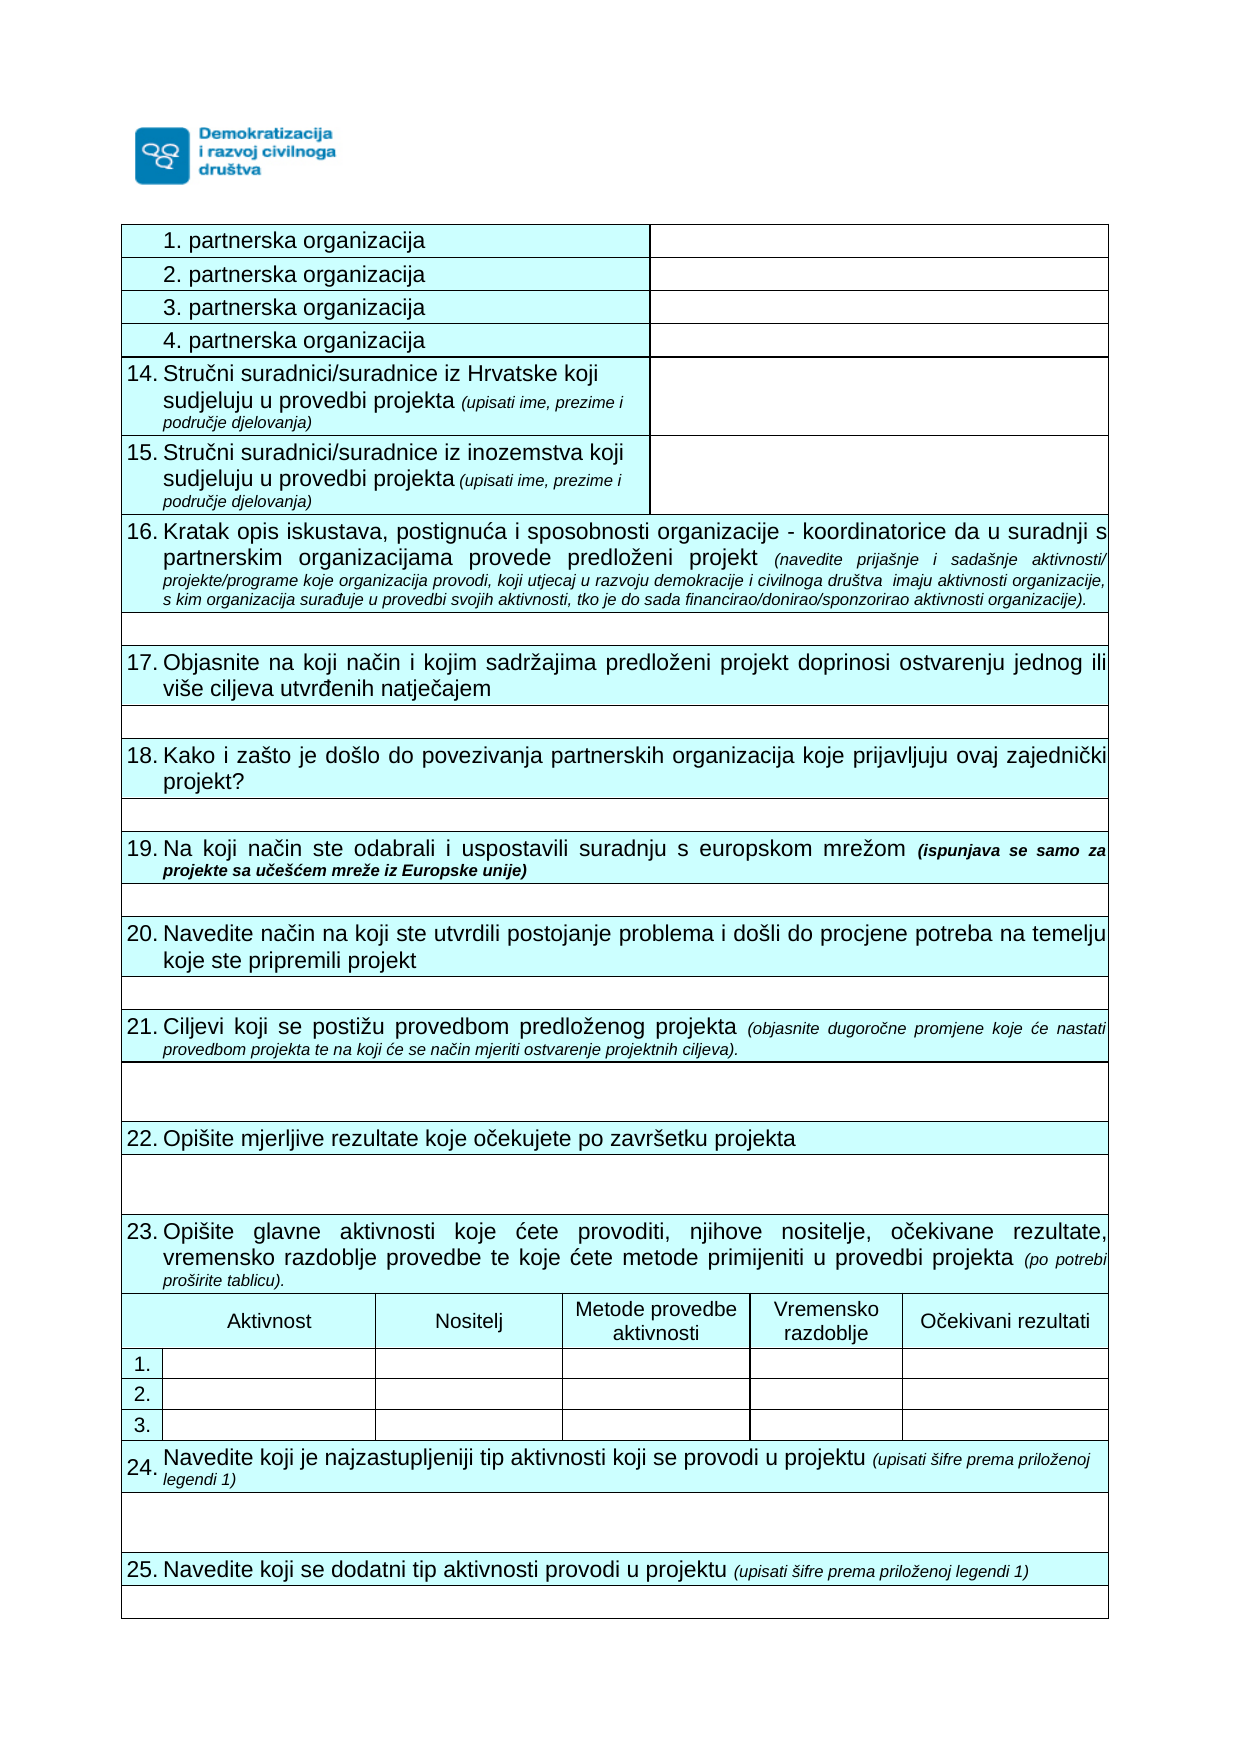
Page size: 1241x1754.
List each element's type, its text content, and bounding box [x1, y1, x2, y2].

table_cell Navedite koji se dodatni tip aktivnosti provodi u projektu (upisati šifre prema priloženoj legendi 1) [163, 1553, 1108, 1585]
table_cell [122, 324, 163, 356]
table_cell Očekivani rezultati [903, 1294, 1108, 1347]
table_cell Stručni suradnici/suradnice iz inozemstva koji sudjeluju u provedbi projekta (upisati ime, prezime i područje djelovanja) [163, 436, 649, 514]
table_cell [122, 884, 1108, 916]
table_cell 19. [122, 832, 163, 883]
table_cell 1. partnerska organizacija [163, 225, 649, 257]
table_cell 2. partnerska organizacija [163, 258, 649, 290]
table_cell [563, 1410, 749, 1440]
table_cell Nositelj [376, 1294, 562, 1347]
table_cell Aktivnost [163, 1294, 375, 1347]
table_cell [122, 225, 163, 257]
table_cell [903, 1379, 1108, 1409]
table_cell [751, 1410, 902, 1440]
table_cell [163, 1349, 375, 1378]
table_cell Objasnite na koji način i kojim sadržajima predloženi projekt doprinosi ostvarenju jednog ili više ciljeva utvrđenih natječajem [163, 646, 1108, 704]
table_cell 15. [122, 436, 163, 514]
table_cell Opišite mjerljive rezultate koje očekujete po završetku projekta [163, 1122, 1108, 1154]
table_cell 14. [122, 358, 163, 435]
table_cell [651, 225, 1108, 257]
table_cell 3. partnerska organizacija [163, 291, 649, 323]
table_cell 3. [122, 1410, 162, 1440]
table_cell 18. [122, 739, 163, 797]
table_cell 2. [122, 1379, 162, 1409]
table_cell [563, 1349, 749, 1378]
table_cell Ciljevi koji se postižu provedbom predloženog projekta (objasnite dugoročne promjene koje će nastati provedbom projekta te na koji će se način mjeriti ostvarenje projektnih ciljeva). [163, 1010, 1108, 1061]
table_cell [376, 1379, 562, 1409]
picture [134, 127, 360, 186]
table_cell Na koji način ste odabrali i uspostavili suradnju s europskom mrežom (ispunjava se samo za projekte sa učešćem mreže iz Europske unije) [163, 832, 1108, 883]
table_cell Vremensko razdoblje [751, 1294, 902, 1347]
table_cell 25. [122, 1553, 163, 1585]
table_cell Opišite glavne aktivnosti koje ćete provoditi, njihove nositelje, očekivane rezultate, vremensko razdoblje provedbe te koje ćete metode primijeniti u provedbi projekta (po potrebi proširite tablicu). [163, 1215, 1108, 1293]
table_cell [122, 1294, 163, 1347]
table_cell [376, 1349, 562, 1378]
table_cell [122, 799, 1108, 831]
table_cell Navedite način na koji ste utvrdili postojanje problema i došli do procjene potreba na temelju koje ste pripremili projekt [163, 917, 1108, 976]
table_cell [651, 358, 1108, 435]
table_cell [122, 977, 1108, 1009]
table_cell [122, 1063, 1108, 1121]
table_cell 23. [122, 1215, 163, 1293]
table_cell 22. [122, 1122, 163, 1154]
table_cell [163, 1379, 375, 1409]
table_cell [122, 613, 1108, 645]
table_cell [163, 1410, 375, 1440]
table_cell 20. [122, 917, 163, 976]
table_cell 4. partnerska organizacija [163, 324, 649, 356]
table_cell [122, 706, 1108, 738]
table_cell [651, 258, 1108, 290]
table_cell 21. [122, 1010, 163, 1061]
table_cell 17. [122, 646, 163, 704]
table_cell [651, 324, 1108, 356]
table_cell Navedite koji je najzastupljeniji tip aktivnosti koji se provodi u projektu (upisati šifre prema priloženoj legendi 1) [163, 1441, 1108, 1492]
table_cell [903, 1410, 1108, 1440]
table_cell [903, 1349, 1108, 1378]
table_cell [376, 1410, 562, 1440]
table_cell [563, 1379, 749, 1409]
table_cell Stručni suradnici/suradnice iz Hrvatske koji sudjeluju u provedbi projekta (upisati ime, prezime i područje djelovanja) [163, 358, 649, 435]
table_cell [122, 291, 163, 323]
table_cell Kratak opis iskustava, postignuća i sposobnosti organizacije - koordinatorice da u suradnji s partnerskim organizacijama provede predloženi projekt (navedite prijašnje i sadašnje aktivnosti/ projekte/programe koje organizacija provodi, koji utjecaj u razvoju demokracije i civilnoga društva imaju aktivnosti organizacije, s kim organizacija surađuje u provedbi svojih aktivnosti, tko je do sada financirao/donirao/sponzorirao aktivnosti organizacije). [163, 515, 1108, 612]
table_cell 24. [122, 1441, 163, 1492]
table_cell [651, 436, 1108, 514]
table_cell [122, 1155, 1108, 1214]
table_cell 1. [122, 1349, 162, 1378]
table_cell [751, 1379, 902, 1409]
table_cell [122, 258, 163, 290]
table_cell Metode provedbe aktivnosti [563, 1294, 749, 1347]
table_cell [751, 1349, 902, 1378]
table_cell [122, 1493, 1108, 1552]
table_cell [122, 1586, 1108, 1618]
table_cell Kako i zašto je došlo do povezivanja partnerskih organizacija koje prijavljuju ovaj zajednički projekt? [163, 739, 1108, 797]
table_cell 16. [122, 515, 163, 612]
table_cell [651, 291, 1108, 323]
